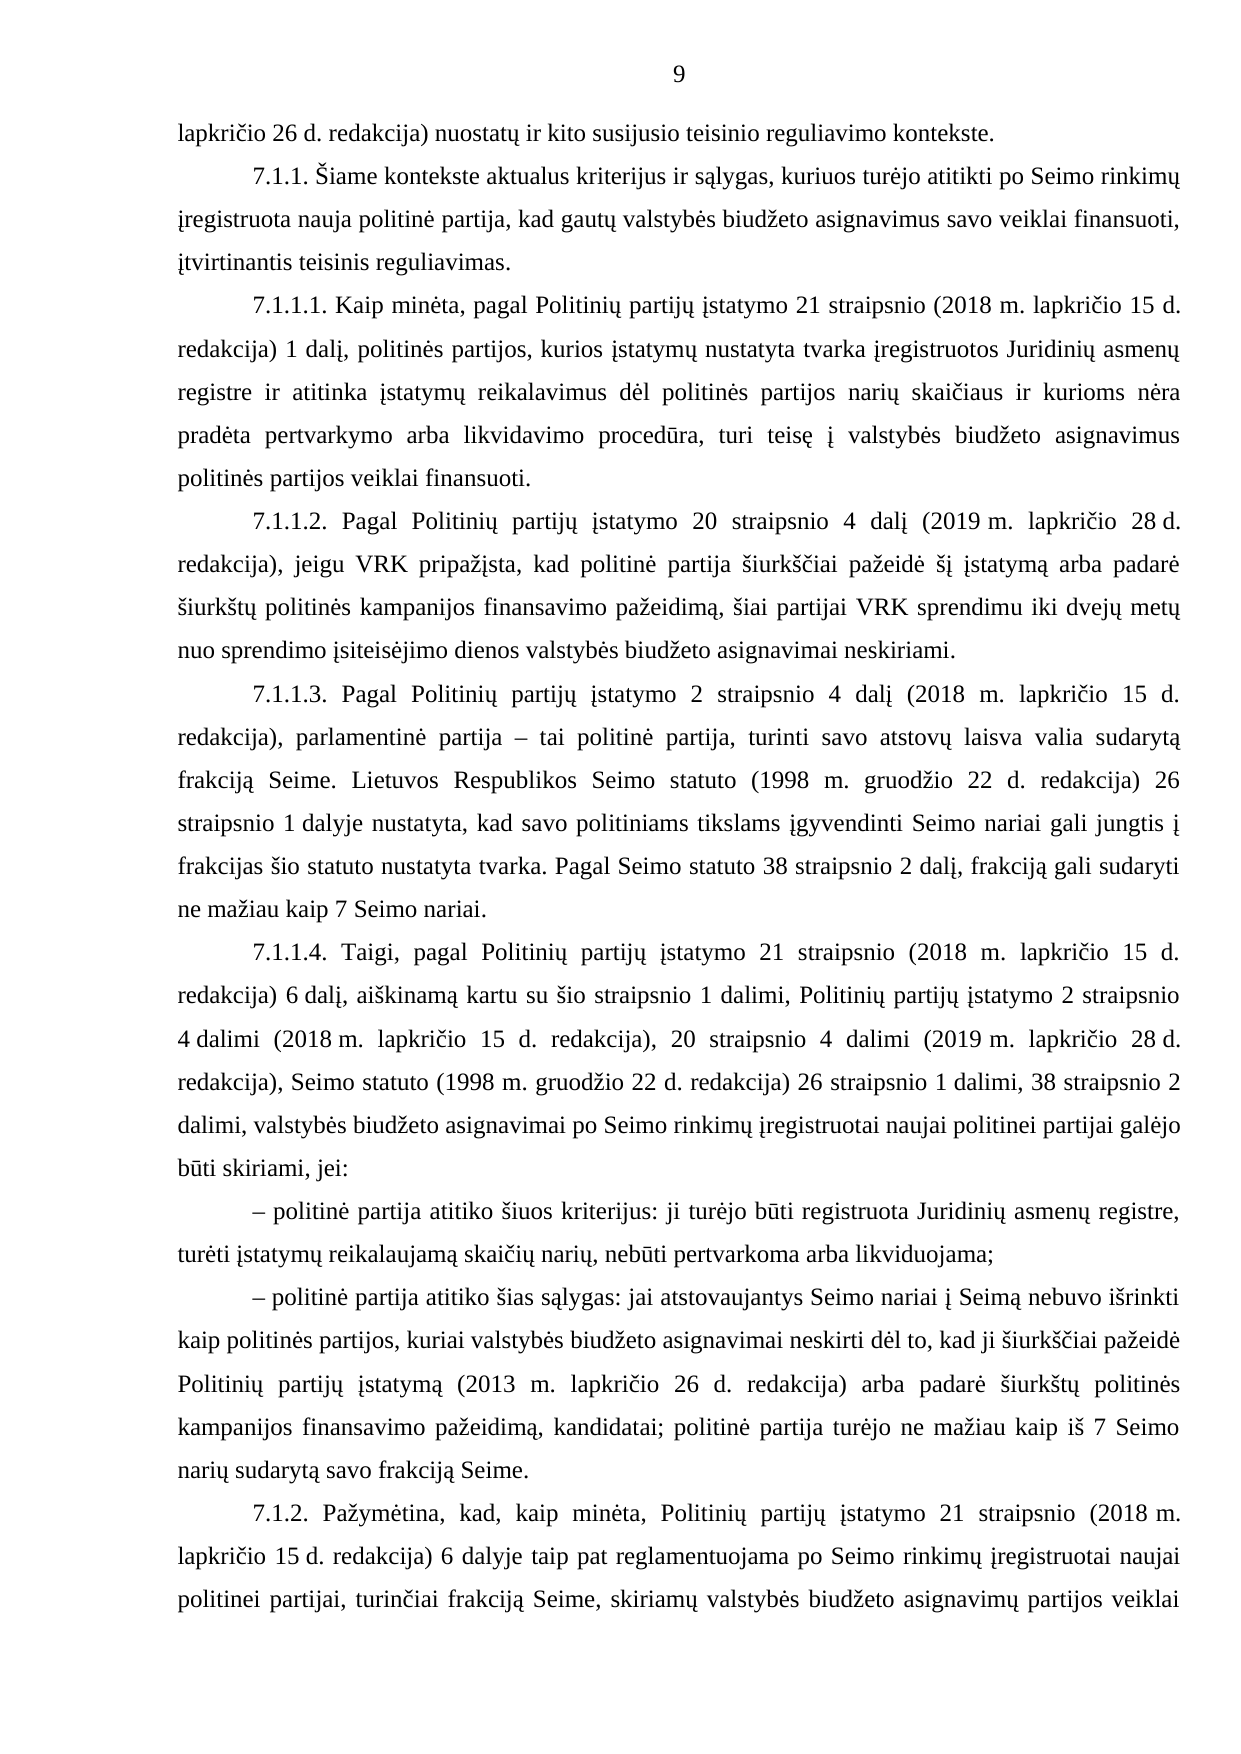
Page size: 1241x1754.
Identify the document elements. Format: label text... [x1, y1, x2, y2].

text 7.1.2. Pažymėtina, kad, kaip minėta, Politinių partijų įstatymo 21 straipsnio (2018 m. lapkričio 15 d. redakcija) 6 dalyje taip pat reglamentuojama po Seimo rinkimų įregistruotai naujai politinei partijai, turinčiai frakciją Seime, skiriamų valstybės biudžeto asignavimų partijos veiklai [177, 1498, 1181, 1613]
text – politinė partija atitiko šiuos kriterijus: ji turėjo būti registruota Juridinių asmenų registre, turėti įstatymų reikalaujamą skaičių narių, nebūti pertvarkoma arba likviduojama; [177, 1196, 1181, 1268]
text 7.1.1.4. Taigi, pagal Politinių partijų įstatymo 21 straipsnio (2018 m. lapkričio 15 d. redakcija) 6 dalį, aiškinamą kartu su šio straipsnio 1 dalimi, Politinių partijų įstatymo 2 straipsnio 4 dalimi (2018 m. lapkričio 15 d. redakcija), 20 straipsnio 4 dalimi (2019 m. lapkričio 28 d. redakcija), Seimo statuto (1998 m. gruodžio 22 d. redakcija) 26 straipsnio 1 dalimi, 38 straipsnio 2 dalimi, valstybės biudžeto asignavimai po Seimo rinkimų įregistruotai naujai politinei partijai galėjo būti skiriami, jei: [177, 937, 1181, 1182]
text lapkričio 26 d. redakcija) nuostatų ir kito susijusio teisinio reguliavimo kontekste. [177, 118, 1181, 147]
text 7.1.1.1. Kaip minėta, pagal Politinių partijų įstatymo 21 straipsnio (2018 m. lapkričio 15 d. redakcija) 1 dalį, politinės partijos, kurios įstatymų nustatyta tvarka įregistruotos Juridinių asmenų registre ir atitinka įstatymų reikalavimus dėl politinės partijos narių skaičiaus ir kurioms nėra pradėta pertvarkymo arba likvidavimo procedūra, turi teisę į valstybės biudžeto asignavimus politinės partijos veiklai finansuoti. [177, 291, 1181, 492]
text 7.1.1. Šiame kontekste aktualus kriterijus ir sąlygas, kuriuos turėjo atitikti po Seimo rinkimų įregistruota nauja politinė partija, kad gautų valstybės biudžeto asignavimus savo veiklai finansuoti, įtvirtinantis teisinis reguliavimas. [177, 161, 1181, 276]
text – politinė partija atitiko šias sąlygas: jai atstovaujantys Seimo nariai į Seimą nebuvo išrinkti kaip politinės partijos, kuriai valstybės biudžeto asignavimai neskirti dėl to, kad ji šiurkščiai pažeidė Politinių partijų įstatymą (2013 m. lapkričio 26 d. redakcija) arba padarė šiurkštų politinės kampanijos finansavimo pažeidimą, kandidatai; politinė partija turėjo ne mažiau kaip iš 7 Seimo narių sudarytą savo frakciją Seime. [177, 1282, 1181, 1484]
text 7.1.1.3. Pagal Politinių partijų įstatymo 2 straipsnio 4 dalį (2018 m. lapkričio 15 d. redakcija), parlamentinė partija – tai politinė partija, turinti savo atstovų laisva valia sudarytą frakciją Seime. Lietuvos Respublikos Seimo statuto (1998 m. gruodžio 22 d. redakcija) 26 straipsnio 1 dalyje nustatyta, kad savo politiniams tikslams įgyvendinti Seimo nariai gali jungtis į frakcijas šio statuto nustatyta tvarka. Pagal Seimo statuto 38 straipsnio 2 dalį, frakciją gali sudaryti ne mažiau kaip 7 Seimo nariai. [177, 679, 1181, 923]
text 7.1.1.2. Pagal Politinių partijų įstatymo 20 straipsnio 4 dalį (2019 m. lapkričio 28 d. redakcija), jeigu VRK pripažįsta, kad politinė partija šiurkščiai pažeidė šį įstatymą arba padarė šiurkštų politinės kampanijos finansavimo pažeidimą, šiai partijai VRK sprendimu iki dvejų metų nuo sprendimo įsiteisėjimo dienos valstybės biudžeto asignavimai neskiriami. [177, 506, 1181, 664]
